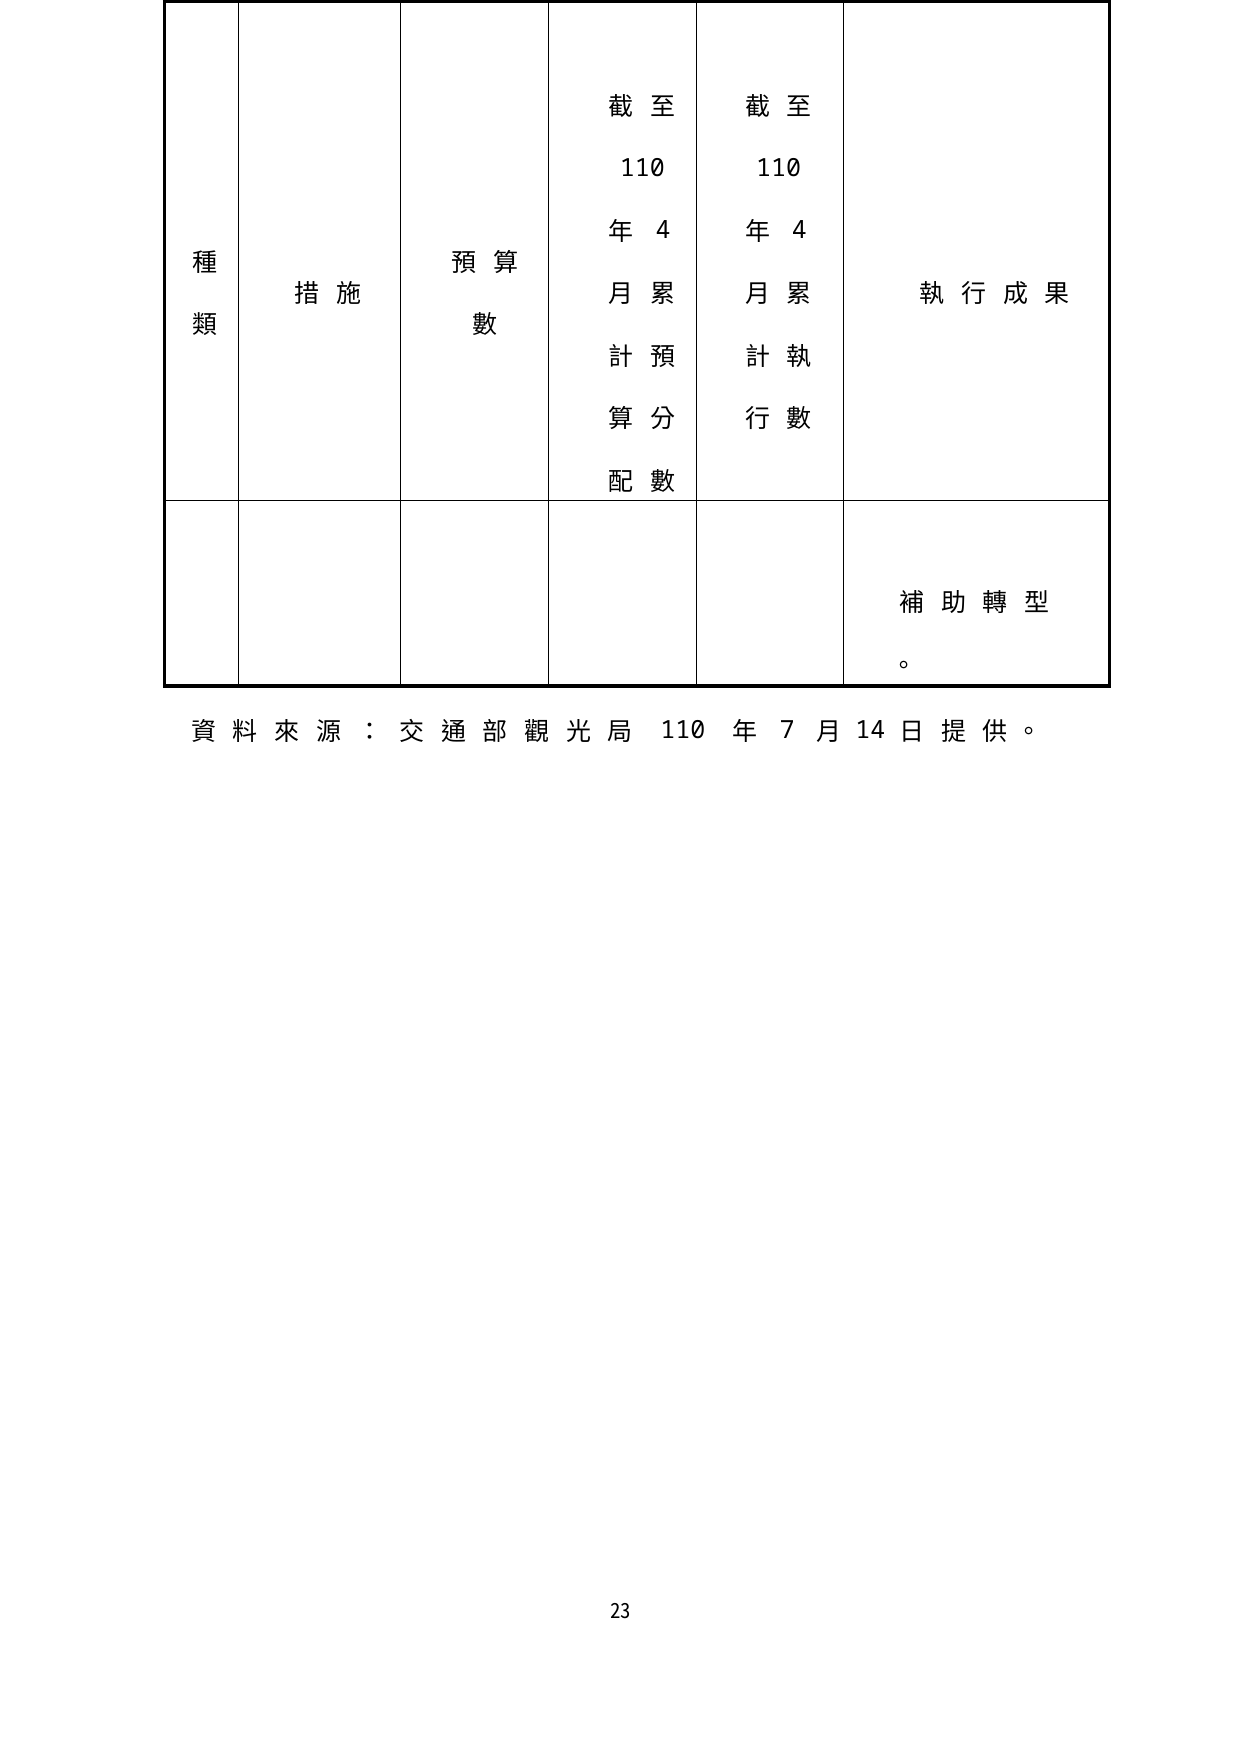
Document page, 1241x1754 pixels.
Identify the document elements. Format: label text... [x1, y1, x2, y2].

table_cell 補助轉型。 [844, 501, 1108, 684]
table_cell [239, 501, 400, 684]
table_header 截至110年4月累計執行數 [697, 3, 843, 500]
table_cell [401, 501, 548, 684]
table_cell - [697, 501, 843, 684]
text 資料來源：交通部觀光局110年7月14日提供。 [168, 688, 1058, 750]
table_header 種類 [166, 3, 238, 500]
table_header 截至110年4月累計預算分配數 [549, 3, 696, 500]
table_header 措施 [239, 3, 400, 500]
table_cell 振興 [166, 501, 238, 684]
table_header 預算數 [401, 3, 548, 500]
table_header 執行成果 [844, 3, 1108, 500]
table_cell [549, 501, 696, 684]
